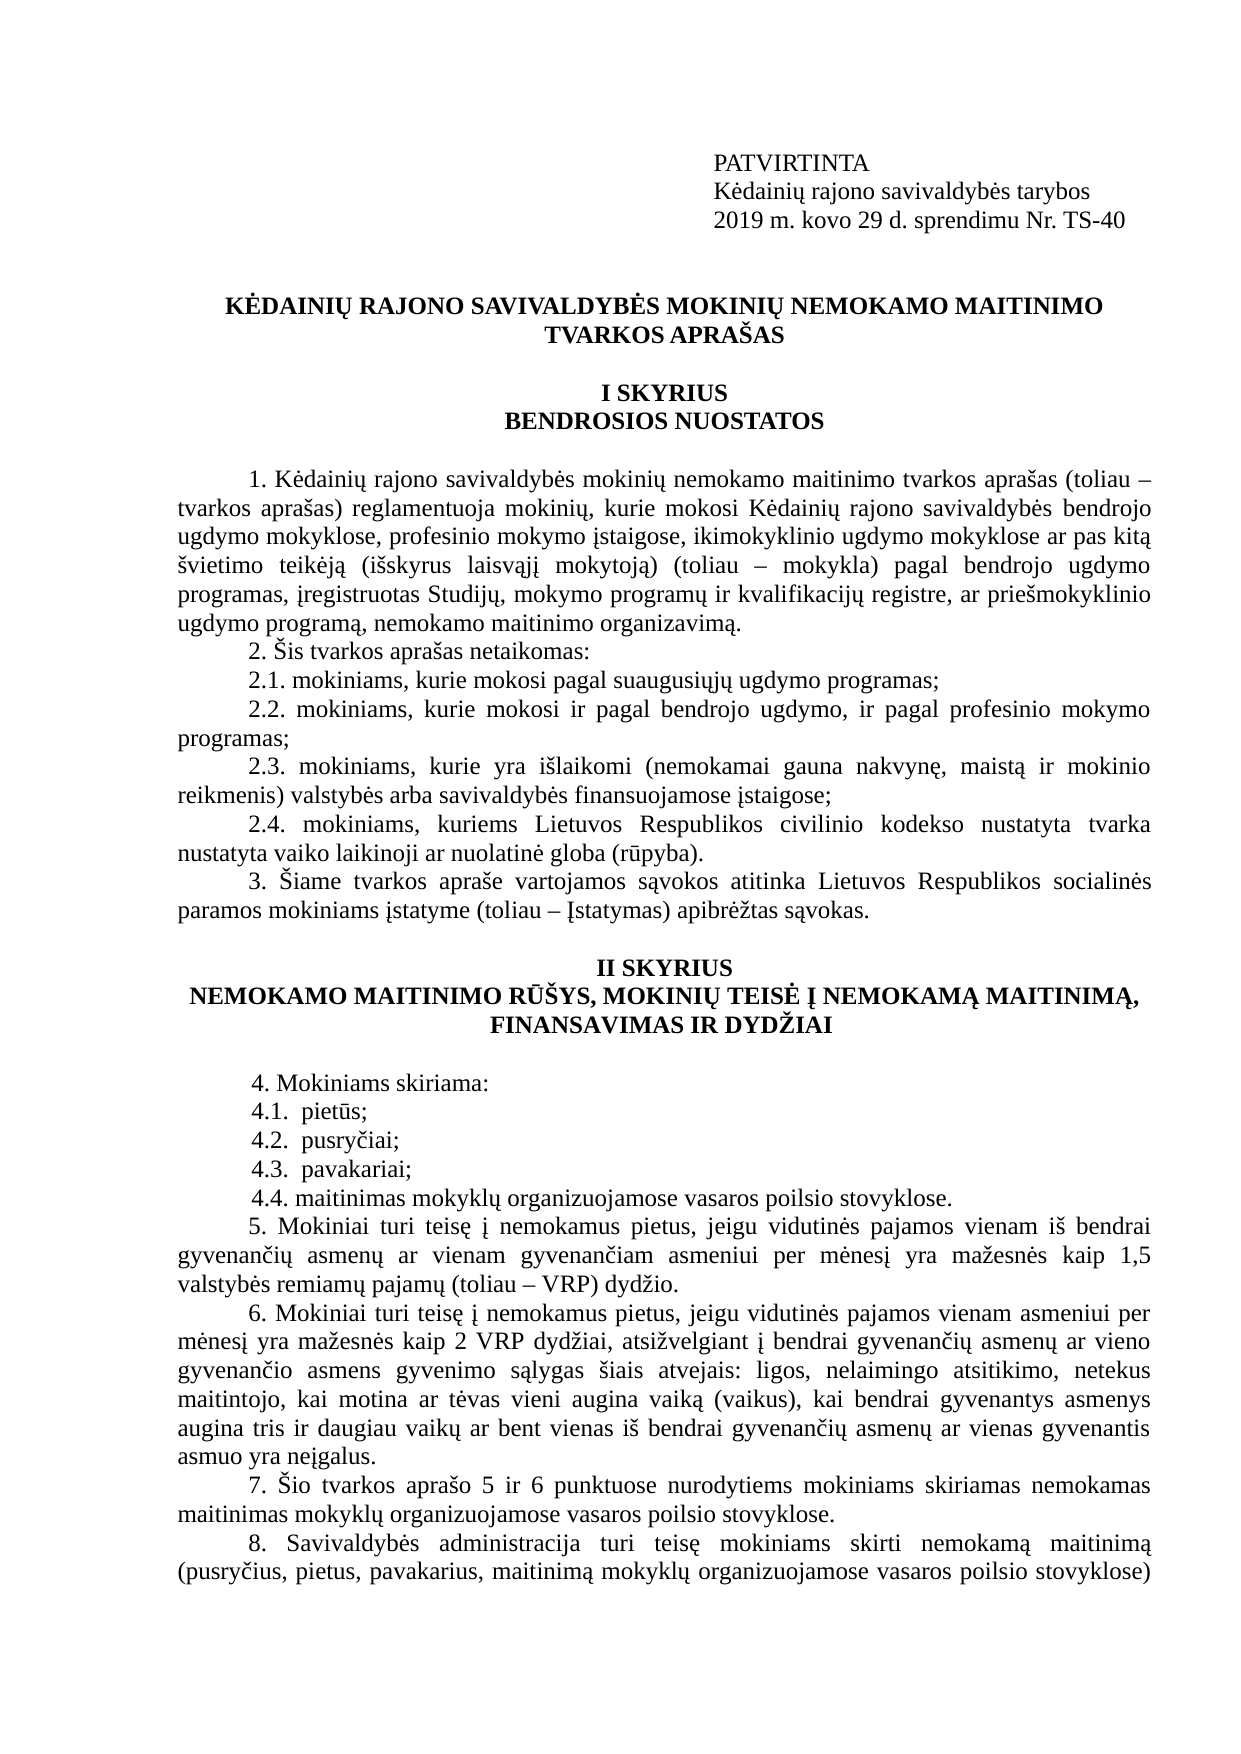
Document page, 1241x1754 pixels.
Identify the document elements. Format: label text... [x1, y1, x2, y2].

text 4.2. pusryčiai; [177, 1125, 1152, 1154]
text NEMOKAMO MAITINIMO RŪŠYS, MOKINIŲ TEISĖ Į NEMOKAMĄ MAITINIMĄ, FINANSAVIMAS IR DYDŽIAI [177, 981, 1152, 1039]
text PATVIRTINTA [177, 148, 1152, 176]
text 6. Mokiniai turi teisę į nemokamus pietus, jeigu vidutinės pajamos vienam asmeniui per mėnesį yra mažesnės kaip 2 VRP dydžiai, atsižvelgiant į bendrai gyvenančių asmenų ar vieno gyvenančio asmens gyvenimo sąlygas šiais atvejais: ligos, nelaimingo atsitikimo, netekus maitintojo, kai motina ar tėvas vieni augina vaiką (vaikus), kai bendrai gyvenantys asmenys augina tris ir daugiau vaikų ar bent vienas iš bendrai gyvenančių asmenų ar vienas gyvenantis asmuo yra neįgalus. [177, 1298, 1152, 1470]
text 4.1. pietūs; [177, 1096, 1152, 1125]
text KĖDAINIŲ RAJONO SAVIVALDYBĖS MOKINIŲ NEMOKAMO MAITINIMO TVARKOS APRAŠAS [177, 291, 1152, 349]
text 2.2. mokiniams, kurie mokosi ir pagal bendrojo ugdymo, ir pagal profesinio mokymo programas; [177, 694, 1152, 751]
text 2. Šis tvarkos aprašas netaikomas: [177, 636, 1152, 665]
text 2.3. mokiniams, kurie yra išlaikomi (nemokamai gauna nakvynę, maistą ir mokinio reikmenis) valstybės arba savivaldybės finansuojamose įstaigose; [177, 751, 1152, 809]
text II SKYRIUS [177, 953, 1152, 981]
text 4. Mokiniams skiriama: [177, 1068, 1152, 1096]
text 7. Šio tvarkos aprašo 5 ir 6 punktuose nurodytiems mokiniams skiriamas nemokamas maitinimas mokyklų organizuojamose vasaros poilsio stovyklose. [177, 1470, 1152, 1528]
text 2019 m. kovo 29 d. sprendimu Nr. TS-40 [177, 205, 1152, 234]
text I SKYRIUS [177, 378, 1152, 406]
text 1. Kėdainių rajono savivaldybės mokinių nemokamo maitinimo tvarkos aprašas (toliau – tvarkos aprašas) reglamentuoja mokinių, kurie mokosi Kėdainių rajono savivaldybės bendrojo ugdymo mokyklose, profesinio mokymo įstaigose, ikimokyklinio ugdymo mokyklose ar pas kitą švietimo teikėją (išskyrus laisvąjį mokytoją) (toliau – mokykla) pagal bendrojo ugdymo programas, įregistruotas Studijų, mokymo programų ir kvalifikacijų registre, ar priešmokyklinio ugdymo programą, nemokamo maitinimo organizavimą. [177, 464, 1152, 636]
text Kėdainių rajono savivaldybės tarybos [177, 176, 1152, 205]
text BENDROSIOS NUOSTATOS [177, 406, 1152, 435]
text 5. Mokiniai turi teisę į nemokamus pietus, jeigu vidutinės pajamos vienam iš bendrai gyvenančių asmenų ar vienam gyvenančiam asmeniui per mėnesį yra mažesnės kaip 1,5 valstybės remiamų pajamų (toliau – VRP) dydžio. [177, 1211, 1152, 1298]
text 2.1. mokiniams, kurie mokosi pagal suaugusiųjų ugdymo programas; [177, 665, 1152, 694]
text 2.4. mokiniams, kuriems Lietuvos Respublikos civilinio kodekso nustatyta tvarka nustatyta vaiko laikinoji ar nuolatinė globa (rūpyba). [177, 809, 1152, 866]
text 3. Šiame tvarkos apraše vartojamos sąvokos atitinka Lietuvos Respublikos socialinės paramos mokiniams įstatyme (toliau – Įstatymas) apibrėžtas sąvokas. [177, 866, 1152, 924]
text 4.3. pavakariai; [177, 1154, 1152, 1183]
text 8. Savivaldybės administracija turi teisę mokiniams skirti nemokamą maitinimą (pusryčius, pietus, pavakarius, maitinimą mokyklų organizuojamose vasaros poilsio stovyklose) [177, 1528, 1152, 1585]
text 4.4. maitinimas mokyklų organizuojamose vasaros poilsio stovyklose. [177, 1183, 1152, 1211]
